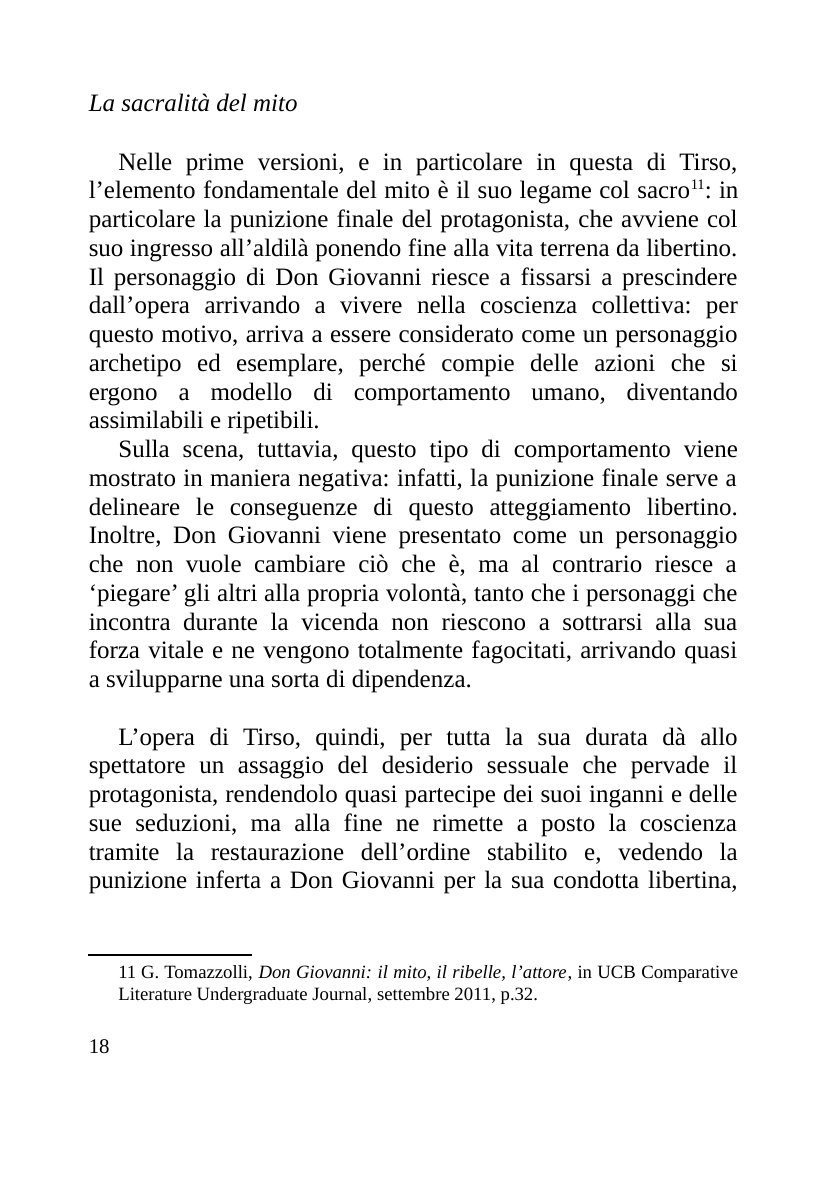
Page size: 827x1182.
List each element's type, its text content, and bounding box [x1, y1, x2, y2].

text Sulla scena, tuttavia, questo tipo di comportamento viene mostrato in maniera negativa: infatti, la punizione finale serve a delineare le conseguenze di questo atteggiamento libertino. Inoltre, Don Giovanni viene presentato come un personaggio che non vuole cambiare ciò che è, ma al contrario riesce a ‘piegare’ gli altri alla propria volontà, tanto che i personaggi che incontra durante la vicenda non riescono a sottrarsi alla sua forza vitale e ne vengono totalmente fagocitati, arrivando quasi a svilupparne una sorta di dipendenza. [88, 434, 738, 693]
text Nelle prime versioni, e in particolare in questa di Tirso, l’elemento fondamentale del mito è il suo legame col sacro: in particolare la punizione finale del protagonista, che avviene col suo ingresso all’aldilà ponendo fine alla vita terrena da libertino. Il personaggio di Don Giovanni riesce a fissarsi a prescindere dall’opera arrivando a vivere nella coscienza collettiva: per questo motivo, arriva a essere considerato come un personaggio archetipo ed esemplare, perché compie delle azioni che si ergono a modello di comportamento umano, diventando assimilabili e ripetibili. [88, 147, 738, 434]
text L’opera di Tirso, quindi, per tutta la sua durata dà allo spettatore un assaggio del desiderio sessuale che pervade il protagonista, rendendolo quasi partecipe dei suoi inganni e delle sue seduzioni, ma alla fine ne rimette a posto la coscienza tramite la restaurazione dell’ordine stabilito e, vedendo la punizione inferta a Don Giovanni per la sua condotta libertina, [88, 722, 738, 894]
subtitle La sacralità del mito [88, 88, 738, 117]
text G. Tomazzolli, Don Giovanni: il mito, il ribelle, l’attore, in UCB Comparative Literature Undergraduate Journal, settembre 2011, p.32. [118, 961, 738, 1004]
